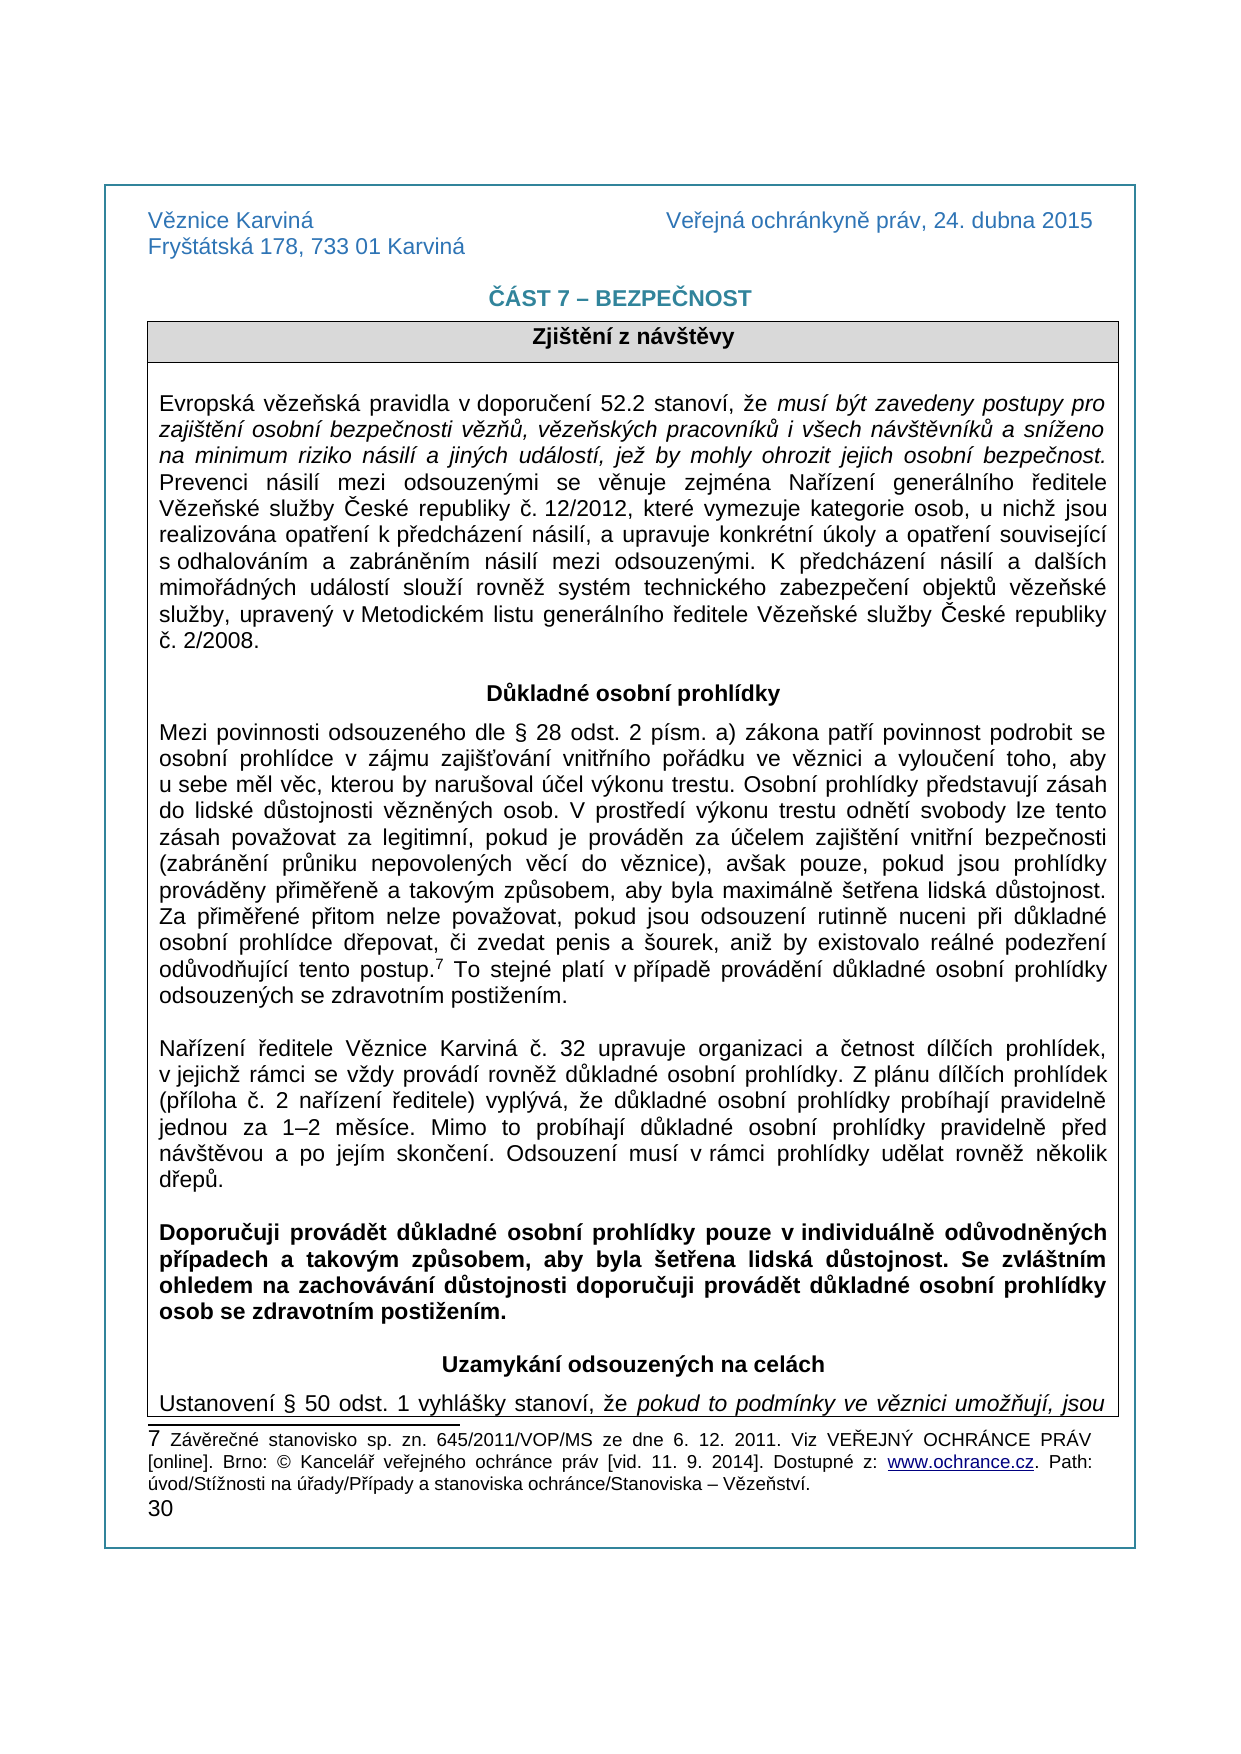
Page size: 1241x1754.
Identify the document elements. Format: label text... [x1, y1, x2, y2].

table_cell Evropská vězeňská pravidla v doporučení 52.2 stanoví, že musí být zavedeny postupy pro zajištění osobní bezpečnosti vězňů, vězeňských pracovníků i všech návštěvníků a sníženo na minimum riziko násilí a jiných událostí, jež by mohly ohrozit jejich osobní bezpečnost. Prevenci násilí mezi odsouzenými se věnuje zejména Nařízení generálního ředitele Vězeňské služby České republiky č. 12/2012, které vymezuje kategorie osob, u nichž jsou realizována opatření k předcházení násilí, a upravuje konkrétní úkoly a opatření související s odhalováním a zabráněním násilí mezi odsouzenými. K předcházení násilí a dalších mimořádných událostí slouží rovněž systém technického zabezpečení objektů vězeňské služby, upravený v Metodickém listu generálního ředitele Vězeňské služby České republiky č. 2/2008. Důkladné osobní prohlídky Mezi povinnosti odsouzeného dle § 28 odst. 2 písm. a) zákona patří povinnost podrobit se osobní prohlídce v zájmu zajišťování vnitřního pořádku ve věznici a vyloučení toho, aby u sebe měl věc, kterou by narušoval účel výkonu trestu. Osobní prohlídky představují zásah do lidské důstojnosti vězněných osob. V prostředí výkonu trestu odnětí svobody lze tento zásah považovat za legitimní, pokud je prováděn za účelem zajištění vnitřní bezpečnosti (zabránění průniku nepovolených věcí do věznice), avšak pouze, pokud jsou prohlídky prováděny přiměřeně a takovým způsobem, aby byla maximálně šetřena lidská důstojnost. Za přiměřené přitom nelze považovat, pokud jsou odsouzení rutinně nuceni při důkladné osobní prohlídce dřepovat, či zvedat penis a šourek, aniž by existovalo reálné podezření odůvodňující tento postup. To stejné platí v případě provádění důkladné osobní prohlídky odsouzených se zdravotním postižením. Nařízení ředitele Věznice Karviná č. 32 upravuje organizaci a četnost dílčích prohlídek, v jejichž rámci se vždy provádí rovněž důkladné osobní prohlídky. Z plánu dílčích prohlídek (příloha č. 2 nařízení ředitele) vyplývá, že důkladné osobní prohlídky probíhají pravidelně jednou za 1–2 měsíce. Mimo to probíhají důkladné osobní prohlídky pravidelně před návštěvou a po jejím skončení. Odsouzení musí v rámci prohlídky udělat rovněž několik dřepů. Doporučuji provádět důkladné osobní prohlídky pouze v individuálně odůvodněných případech a takovým způsobem, aby byla šetřena lidská důstojnost. Se zvláštním ohledem na zachovávání důstojnosti doporučuji provádět důkladné osobní prohlídky osob se zdravotním postižením. Uzamykání odsouzených na celách Ustanovení § 50 odst. 1 vyhlášky stanoví, že pokud to podmínky ve věznici umožňují, jsou [148, 363, 1118, 1416]
table_header Zjištění z návštěvy [148, 322, 1118, 362]
subtitle ČÁST 7 – BEZPEČNOST [148, 284, 1092, 311]
